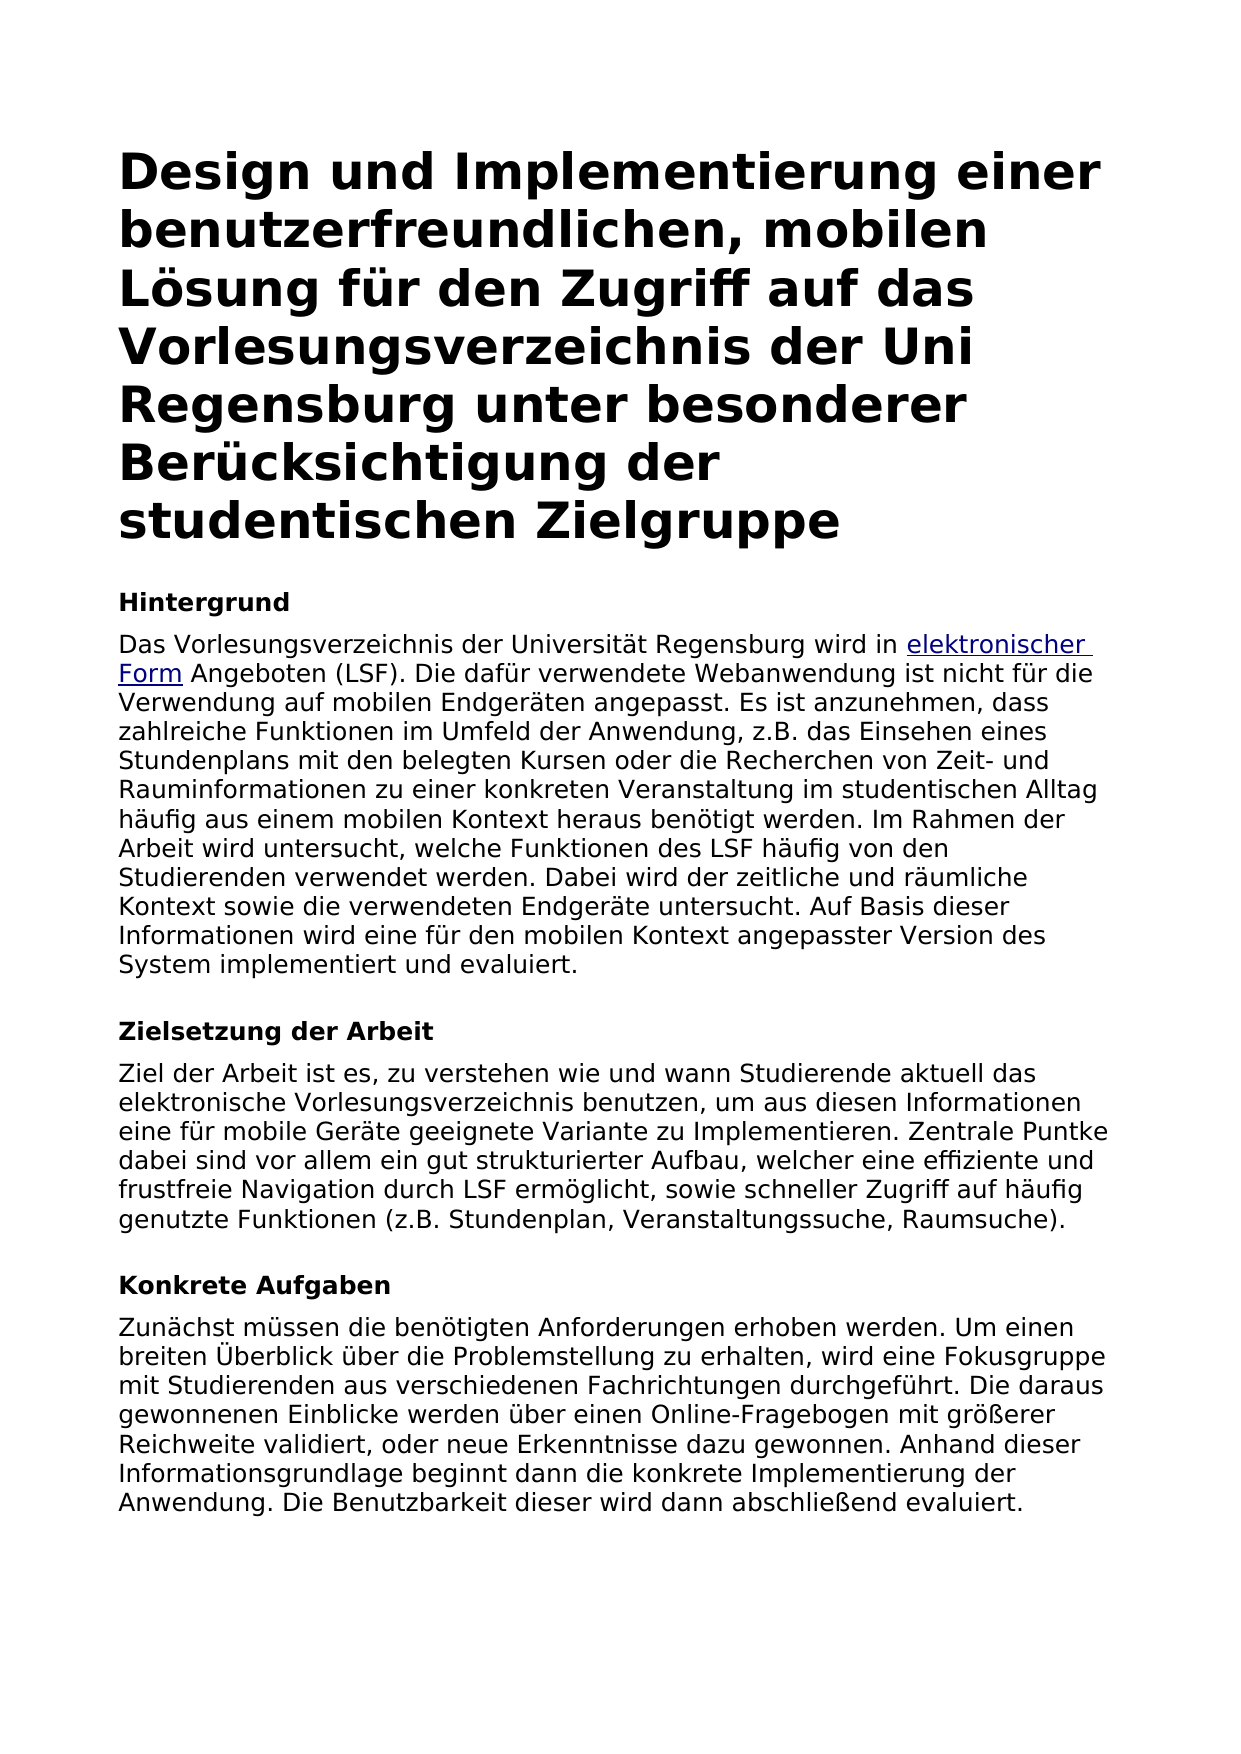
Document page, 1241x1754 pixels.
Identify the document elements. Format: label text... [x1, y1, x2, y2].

subtitle Design und Implementierung einer benutzerfreundlichen, mobilen Lösung für den Zugriff auf das Vorlesungsverzeichnis der Uni Regensburg unter besonderer Berücksichtigung der studentischen Zielgruppe [118, 143, 1122, 551]
subtitle Konkrete Aufgaben [118, 1272, 1122, 1301]
text Ziel der Arbeit ist es, zu verstehen wie und wann Studierende aktuell das elektronische Vorlesungsverzeichnis benutzen, um aus diesen Informationen eine für mobile Geräte geeignete Variante zu Implementieren. Zentrale Puntke dabei sind vor allem ein gut strukturierter Aufbau, welcher eine effiziente und frustfreie Navigation durch LSF ermöglicht, sowie schneller Zugriff auf häufig genutzte Funktionen (z.B. Stundenplan, Veranstaltungssuche, Raumsuche). [118, 1059, 1122, 1234]
subtitle Hintergrund [118, 588, 1122, 617]
subtitle Zielsetzung der Arbeit [118, 1017, 1122, 1047]
text Zunächst müssen die benötigten Anforderungen erhoben werden. Um einen breiten Überblick über die Problemstellung zu erhalten, wird eine Fokusgruppe mit Studierenden aus verschiedenen Fachrichtungen durchgeführt. Die daraus gewonnenen Einblicke werden über einen Online-Fragebogen mit größerer Reichweite validiert, oder neue Erkenntnisse dazu gewonnen. Anhand dieser Informationsgrundlage beginnt dann die konkrete Implementierung der Anwendung. Die Benutzbarkeit dieser wird dann abschließend evaluiert. [118, 1313, 1122, 1517]
text Das Vorlesungsverzeichnis der Universität Regensburg wird in elektronischer Form Angeboten (LSF). Die dafür verwendete Webanwendung ist nicht für die Verwendung auf mobilen Endgeräten angepasst. Es ist anzunehmen, dass zahlreiche Funktionen im Umfeld der Anwendung, z.B. das Einsehen eines Stundenplans mit den belegten Kursen oder die Recherchen von Zeit- und Rauminformationen zu einer konkreten Veranstaltung im studentischen Alltag häufig aus einem mobilen Kontext heraus benötigt werden. Im Rahmen der Arbeit wird untersucht, welche Funktionen des LSF häufig von den Studierenden verwendet werden. Dabei wird der zeitliche und räumliche Kontext sowie die verwendeten Endgeräte untersucht. Auf Basis dieser Informationen wird eine für den mobilen Kontext angepasster Version des System implementiert und evaluiert. [118, 630, 1122, 980]
